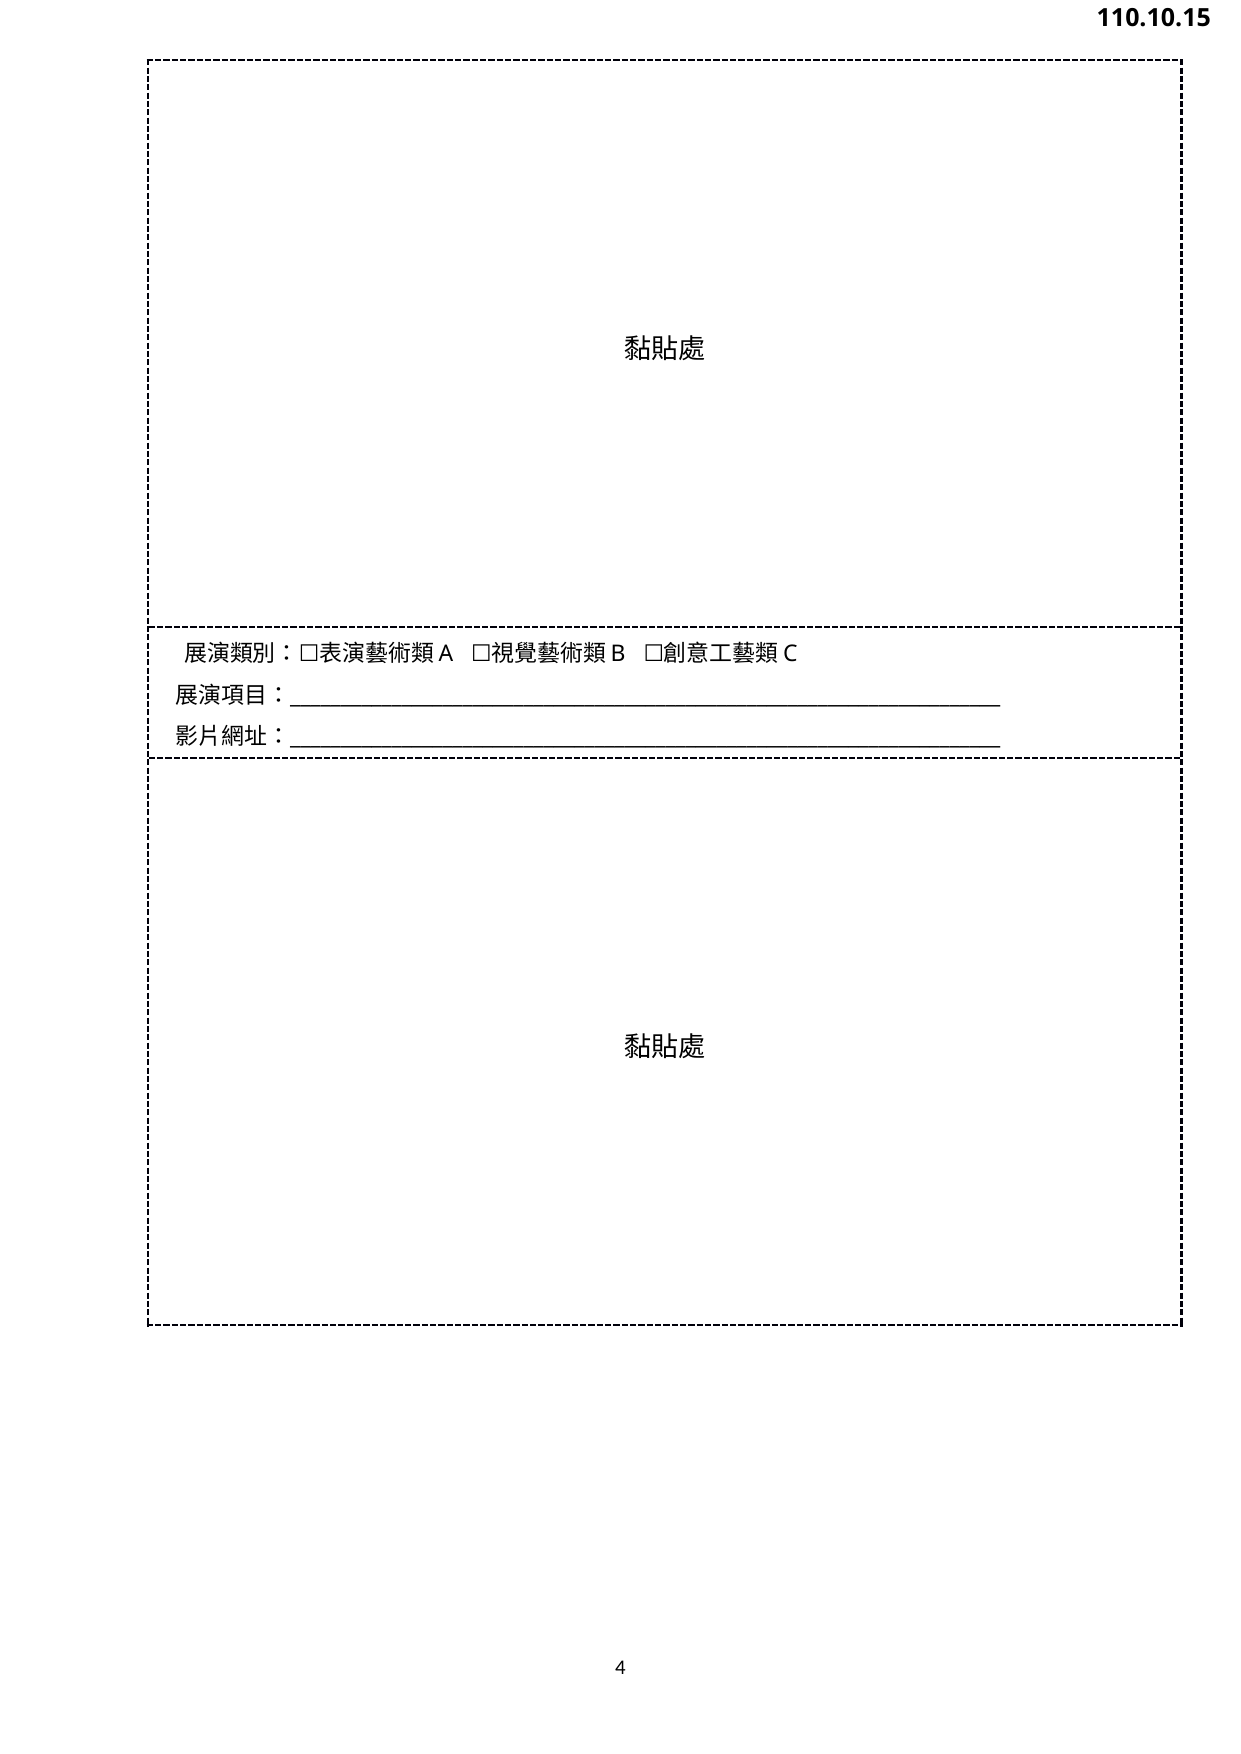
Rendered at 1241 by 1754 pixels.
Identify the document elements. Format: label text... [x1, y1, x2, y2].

table_cell 黏貼處 [148, 59, 1181, 626]
table_cell 展演類別：☐表演藝術類A ☐視覺藝術類B ☐創意工藝類C 展演項目：______________________________________________________________________ 影片網址：______________________________________________________________________ [148, 626, 1181, 757]
table_cell 黏貼處 [148, 757, 1181, 1324]
